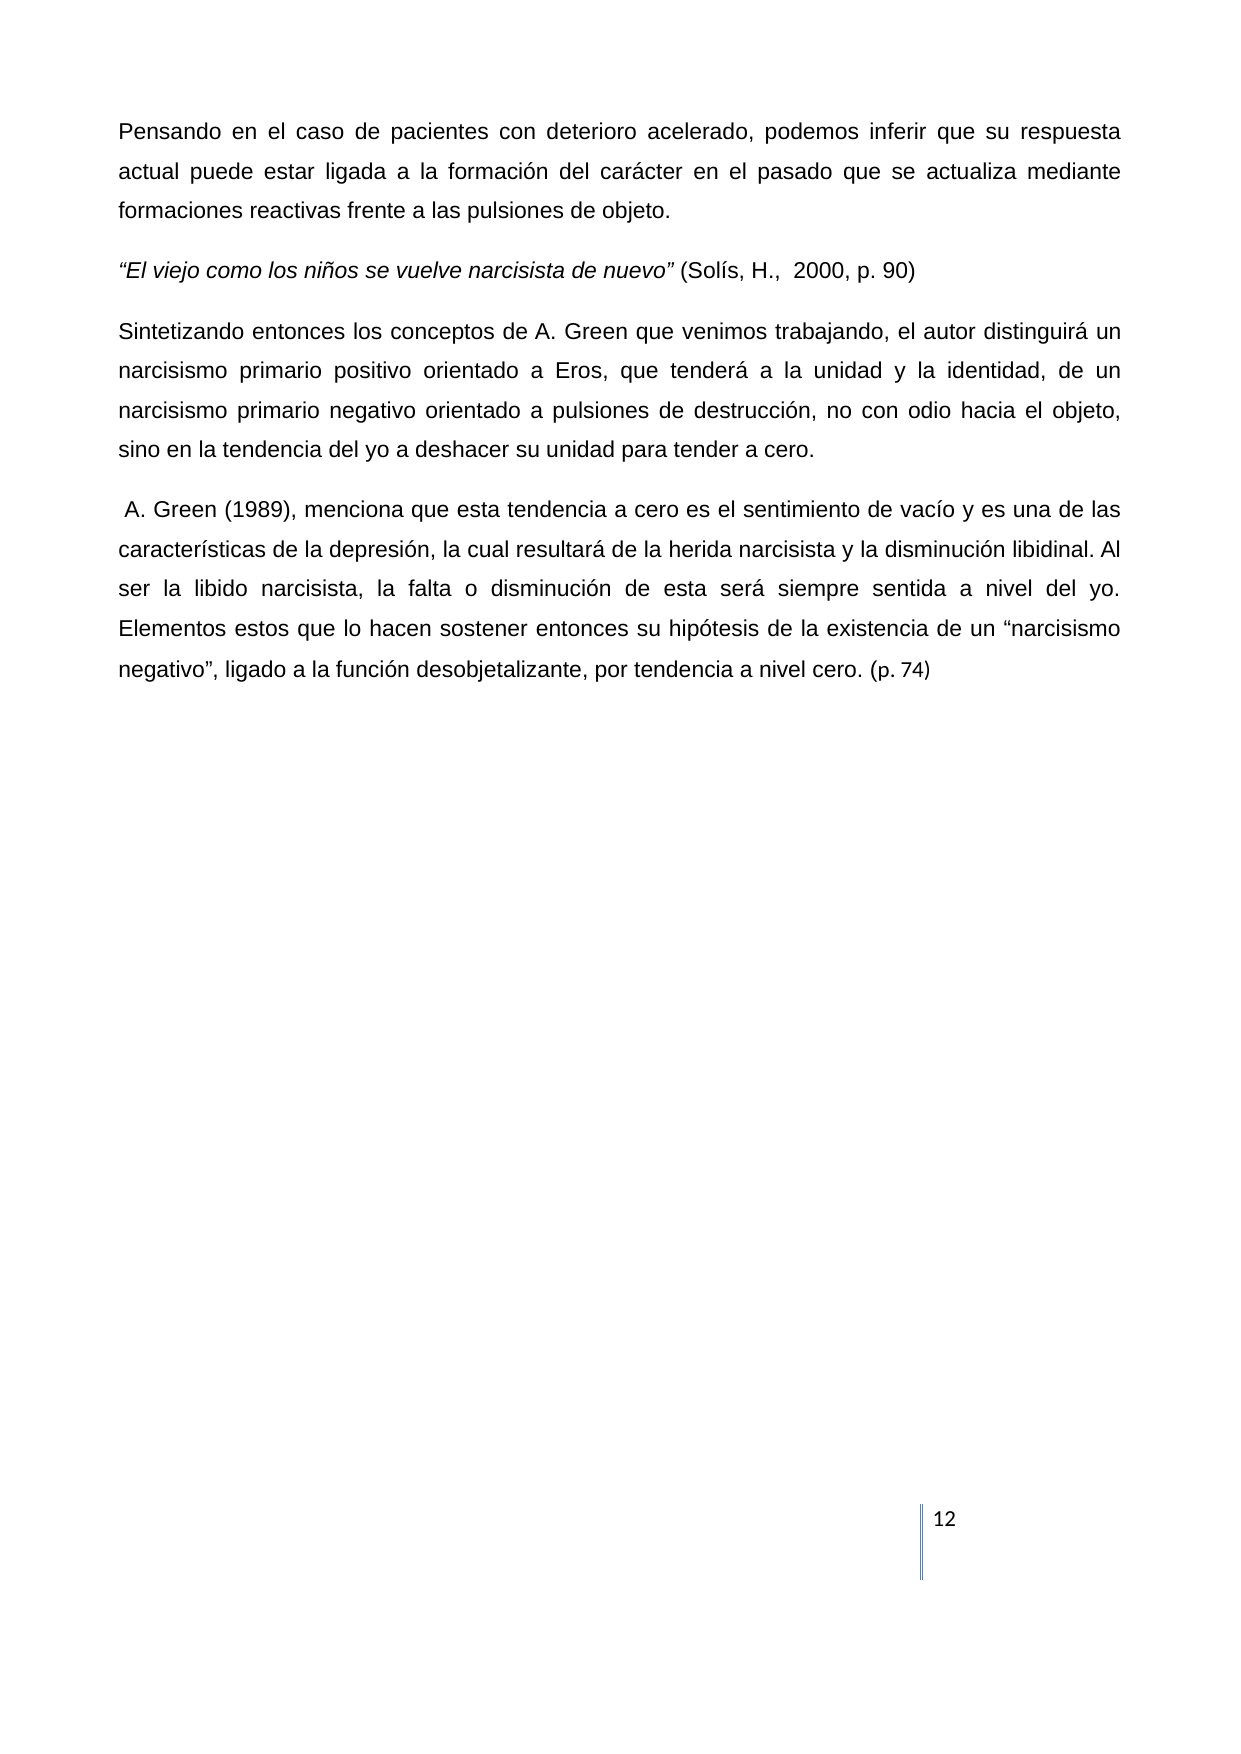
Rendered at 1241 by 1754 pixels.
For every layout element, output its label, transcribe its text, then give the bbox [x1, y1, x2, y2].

text Pensando en el caso de pacientes con deterioro acelerado, podemos inferir que su respuesta actual puede estar ligada a la formación del carácter en el pasado que se actualiza mediante formaciones reactivas frente a las pulsiones de objeto. [118, 118, 1122, 223]
text A. Green (1989), menciona que esta tendencia a cero es el sentimiento de vacío y es una de las características de la depresión, la cual resultará de la herida narcisista y la disminución libidinal. Al ser la libido narcisista, la falta o disminución de esta será siempre sentida a nivel del yo. Elementos estos que lo hacen sostener entonces su hipótesis de la existencia de un “narcisismo negativo”, ligado a la función desobjetalizante, por tendencia a nivel cero. (p. 74) [118, 496, 1122, 683]
text “El viejo como los niños se vuelve narcisista de nuevo” (Solís, H., 2000, p. 90) [118, 257, 1122, 284]
text Sintetizando entonces los conceptos de A. Green que venimos trabajando, el autor distinguirá un narcisismo primario positivo orientado a Eros, que tenderá a la unidad y la identidad, de un narcisismo primario negativo orientado a pulsiones de destrucción, no con odio hacia el objeto, sino en la tendencia del yo a deshacer su unidad para tender a cero. [118, 318, 1122, 462]
